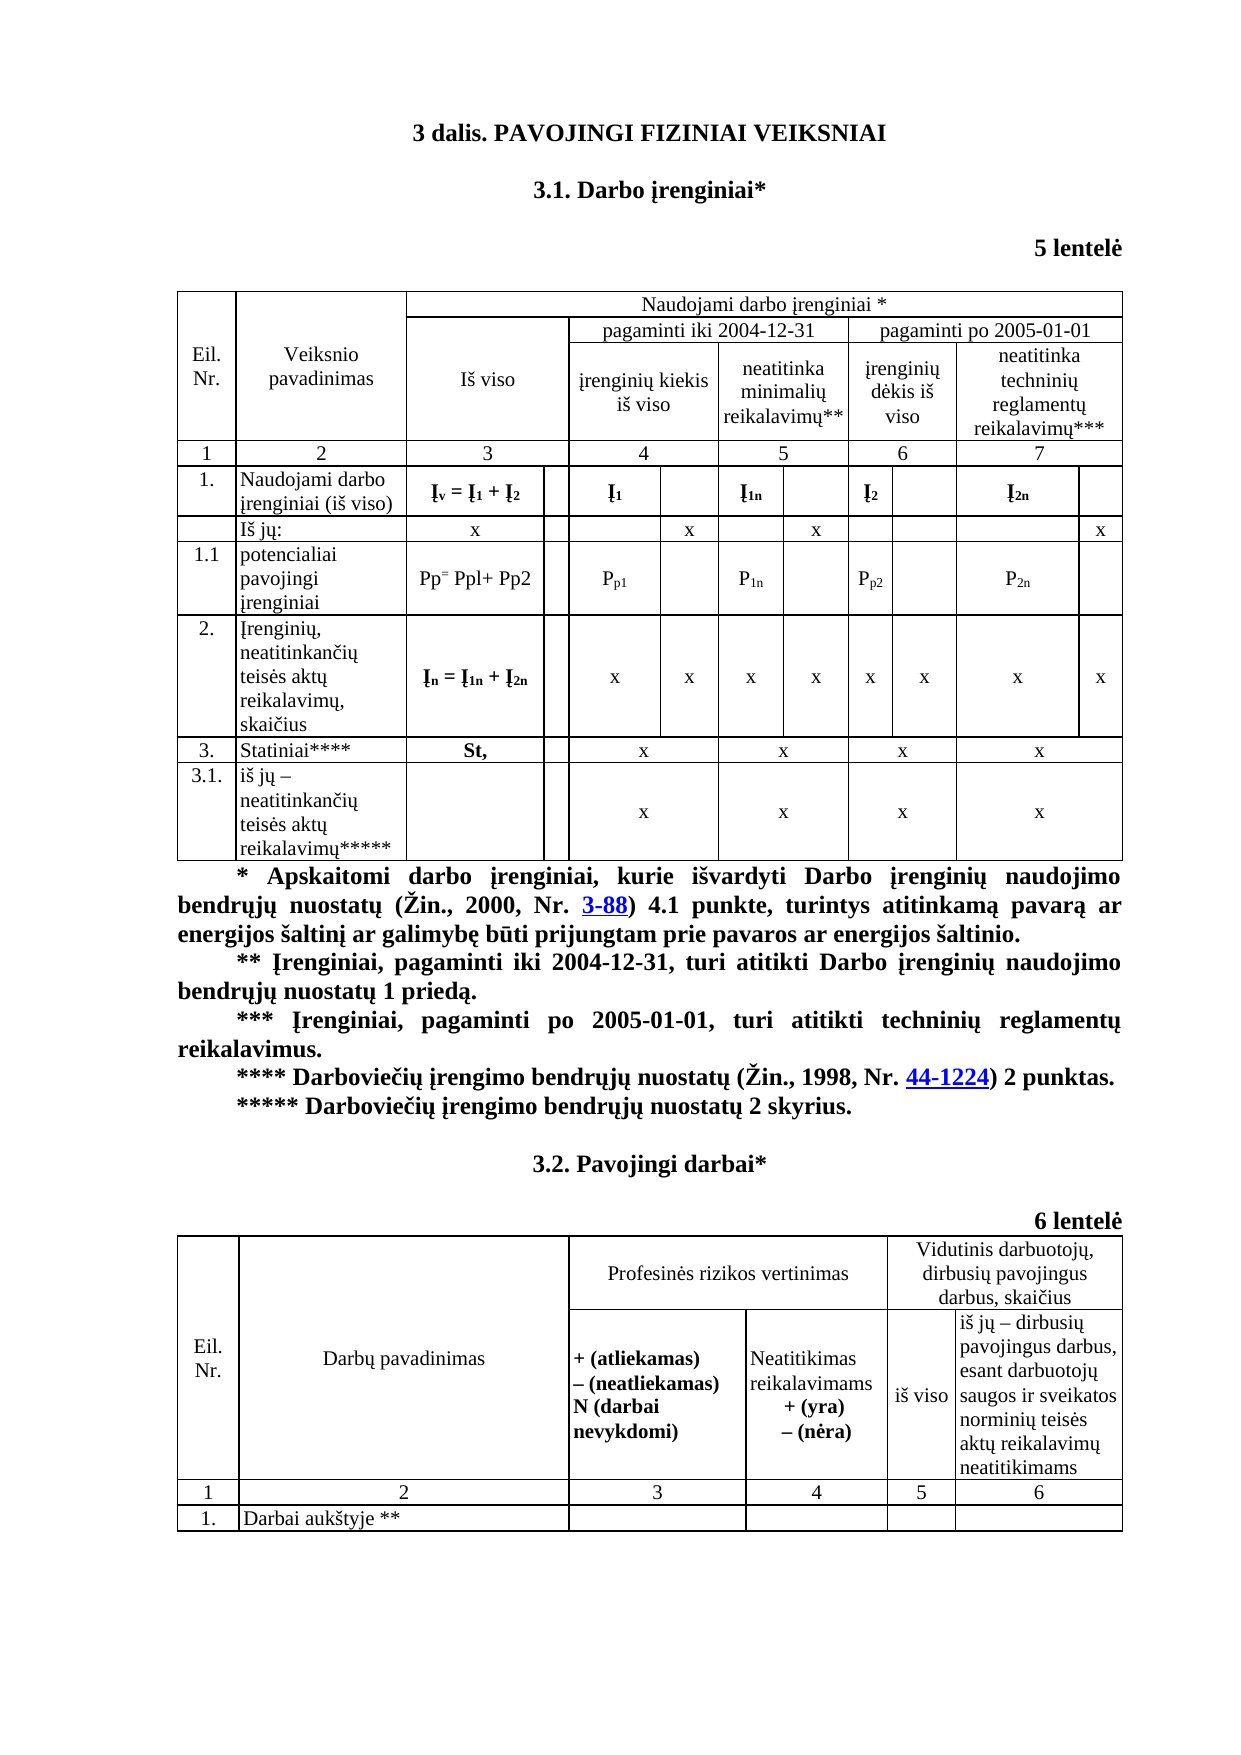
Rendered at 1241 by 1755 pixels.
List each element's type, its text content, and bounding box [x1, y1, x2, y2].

table_cell [661, 542, 718, 614]
table_cell [893, 542, 956, 614]
table_cell x [570, 616, 660, 736]
table_cell + (atliekamas) – (neatliekamas) N (darbai nevykdomi) [570, 1310, 745, 1479]
table_cell Darbai aukštyje ** [240, 1506, 568, 1530]
text 5 lentelė [177, 233, 1122, 262]
table_header Vidutinis darbuotojų, dirbusių pavojingus darbus, skaičius [888, 1237, 1122, 1309]
table_cell x [570, 763, 718, 860]
table_cell [893, 467, 956, 515]
table_cell 3. [178, 738, 235, 762]
table_header Eil. Nr. [178, 292, 235, 440]
table_cell 5 [719, 441, 848, 465]
table_cell Neatitikimas reikalavimams + (yra) – (nėra) [747, 1310, 887, 1479]
table_cell [784, 467, 848, 515]
table_cell [784, 542, 848, 614]
table_cell pagaminti po 2005-01-01 [849, 318, 1122, 342]
table_cell [407, 763, 543, 860]
table_cell neatitinka minimalių reikalavimų** [719, 343, 848, 440]
table_cell x [957, 763, 1122, 860]
table_cell įrenginių kiekis iš viso [570, 343, 718, 440]
text ***** Darboviečių įrengimo bendrųjų nuostatų 2 skyrius. [177, 1091, 1122, 1120]
table_cell x [893, 616, 956, 736]
table_cell [888, 1506, 955, 1530]
table_cell [570, 517, 660, 541]
table_header Eil. Nr. [178, 1237, 238, 1479]
table_cell Įn = Į1n + Į2n [407, 616, 543, 736]
table_cell x [719, 738, 848, 762]
table_cell 1 [178, 1480, 238, 1504]
table_cell potencialiai pavojingi įrenginiai [237, 542, 406, 614]
table_cell x [719, 616, 783, 736]
table_cell Iš jų: [237, 517, 406, 541]
text **** Darboviečių įrengimo bendrųjų nuostatų (Žin., 1998, Nr. 44-1224) 2 punktas. [177, 1062, 1122, 1091]
table_header Naudojami darbo įrenginiai * [407, 292, 1122, 316]
table_cell x [570, 738, 718, 762]
table_cell iš jų – dirbusių pavojingus darbus, esant darbuotojų saugos ir sveikatos norminių teisės aktų reikalavimų neatitikimams [956, 1310, 1122, 1479]
table_cell Į2 [849, 467, 892, 515]
table_cell [545, 738, 568, 762]
table_cell x [849, 763, 956, 860]
table_cell 3 [570, 1480, 745, 1504]
table_cell įrenginių dėkis iš viso [849, 343, 956, 440]
text 3.2. Pavojingi darbai* [177, 1149, 1122, 1177]
text *** Įrenginiai, pagaminti po 2005-01-01, turi atitikti techninių reglamentų reikalavimus. [177, 1005, 1122, 1062]
table_cell 1. [178, 1506, 238, 1530]
table_cell [545, 763, 568, 860]
table_cell Statiniai**** [237, 738, 406, 762]
table_header Darbų pavadinimas [240, 1237, 568, 1479]
table_cell [893, 517, 956, 541]
table_cell pagaminti iki 2004-12-31 [570, 318, 848, 342]
table_cell x [784, 517, 848, 541]
table_cell x [1080, 517, 1122, 541]
text 6 lentelė [177, 1206, 1122, 1235]
text ** Įrenginiai, pagaminti iki 2004-12-31, turi atitikti Darbo įrenginių naudojimo bendrųjų nuostatų 1 priedą. [177, 947, 1122, 1005]
table_cell [545, 467, 568, 515]
table_cell [661, 467, 718, 515]
table_cell 2. [178, 616, 235, 736]
table_cell iš jų – neatitinkančių teisės aktų reikalavimų***** [237, 763, 406, 860]
table_cell x [661, 616, 718, 736]
table_cell [545, 517, 568, 541]
table_cell 6 [956, 1480, 1122, 1504]
text 3 dalis. PAVOJINGI FIZINIAI VEIKSNIAI [177, 118, 1122, 147]
table_cell [957, 517, 1078, 541]
table_cell [545, 542, 568, 614]
table_cell [719, 517, 783, 541]
table_header Veiksnio pavadinimas [237, 292, 406, 440]
table_cell 4 [747, 1480, 887, 1504]
table_cell Į2n [957, 467, 1078, 515]
table_cell [1080, 542, 1122, 614]
table_cell 1. [178, 467, 235, 515]
table_cell neatitinka techninių reglamentų reikalavimų*** [957, 343, 1122, 440]
table_cell 1 [178, 441, 235, 465]
table_cell P2n [957, 542, 1078, 614]
table_cell Iš viso [407, 318, 568, 440]
table_cell Į1n [719, 467, 783, 515]
table_cell [747, 1506, 887, 1530]
table_cell Pp= Ppl+ Pp2 [407, 542, 543, 614]
table_cell [545, 616, 568, 736]
table_cell St, [407, 738, 543, 762]
table_cell x [957, 738, 1122, 762]
table_cell [570, 1506, 745, 1530]
table_cell x [784, 616, 848, 736]
text * Apskaitomi darbo įrenginiai, kurie išvardyti Darbo įrenginių naudojimo bendrųjų nuostatų (Žin., 2000, Nr. 3-88) 4.1 punkte, turintys atitinkamą pavarą ar energijos šaltinį ar galimybę būti prijungtam prie pavaros ar energijos šaltinio. [177, 861, 1122, 947]
table_cell [178, 517, 235, 541]
table_cell [956, 1506, 1122, 1530]
text 3.1. Darbo įrenginiai* [177, 176, 1122, 204]
table_header Profesinės rizikos vertinimas [570, 1237, 887, 1309]
table_cell 7 [957, 441, 1122, 465]
table_cell [849, 517, 892, 541]
table_cell x [407, 517, 543, 541]
table_cell iš viso [888, 1310, 955, 1479]
table_cell Įv = Į1 + Į2 [407, 467, 543, 515]
table_cell x [957, 616, 1078, 736]
table_cell 3 [407, 441, 568, 465]
table_cell 1.1 [178, 542, 235, 614]
table_cell Įrenginių, neatitinkančių teisės aktų reikalavimų, skaičius [237, 616, 406, 736]
table_cell Naudojami darbo įrenginiai (iš viso) [237, 467, 406, 515]
table_cell Į1 [570, 467, 660, 515]
table_cell P1n [719, 542, 783, 614]
table_cell x [1080, 616, 1122, 736]
table_cell 3.1. [178, 763, 235, 860]
table_cell x [849, 616, 892, 736]
table_cell Pp2 [849, 542, 892, 614]
table_cell Pp1 [570, 542, 660, 614]
table_cell 6 [849, 441, 956, 465]
table_cell [1080, 467, 1122, 515]
table_cell 2 [237, 441, 406, 465]
table_cell x [849, 738, 956, 762]
table_cell x [719, 763, 848, 860]
table_cell 2 [240, 1480, 568, 1504]
table_cell 4 [570, 441, 718, 465]
table_cell 5 [888, 1480, 955, 1504]
table_cell x [661, 517, 718, 541]
